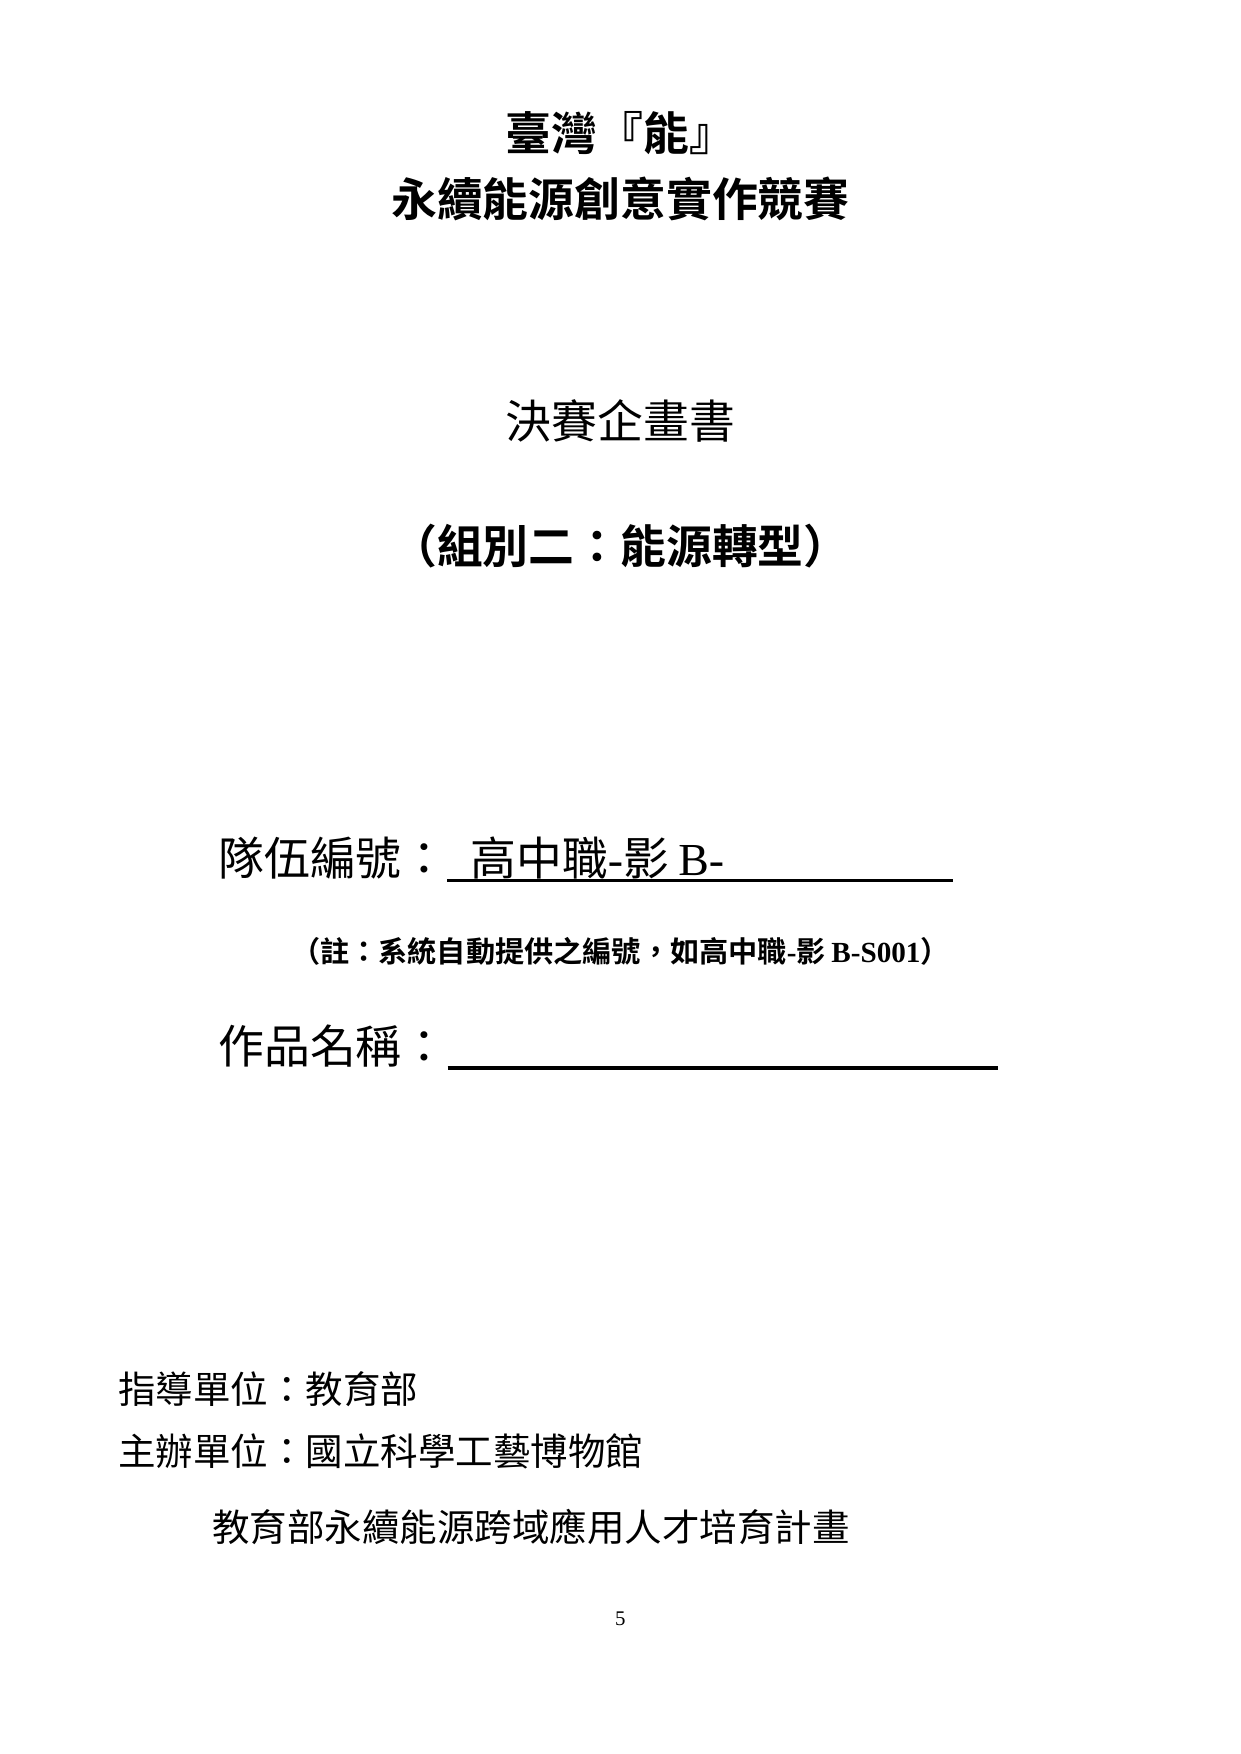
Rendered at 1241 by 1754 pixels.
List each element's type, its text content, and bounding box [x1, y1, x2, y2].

text 作品名稱： [218, 970, 1122, 1095]
text 教育部永續能源跨域應用人才培育計畫 [118, 1497, 1122, 1552]
text 決賽企畫書 [118, 345, 1122, 470]
text （組別二：能源轉型） [118, 470, 1122, 595]
text 指導單位：教育部 [118, 1345, 1122, 1408]
text 永續能源創意實作競賽 [118, 164, 1122, 230]
text 臺灣『能』 [118, 97, 1122, 164]
text （註：系統自動提供之編號，如高中職-影B-S001） [118, 908, 1122, 970]
text 隊伍編號： 高中職-影B- [218, 783, 1122, 908]
text 主辦單位：國立科學工藝博物館 [118, 1408, 1122, 1470]
